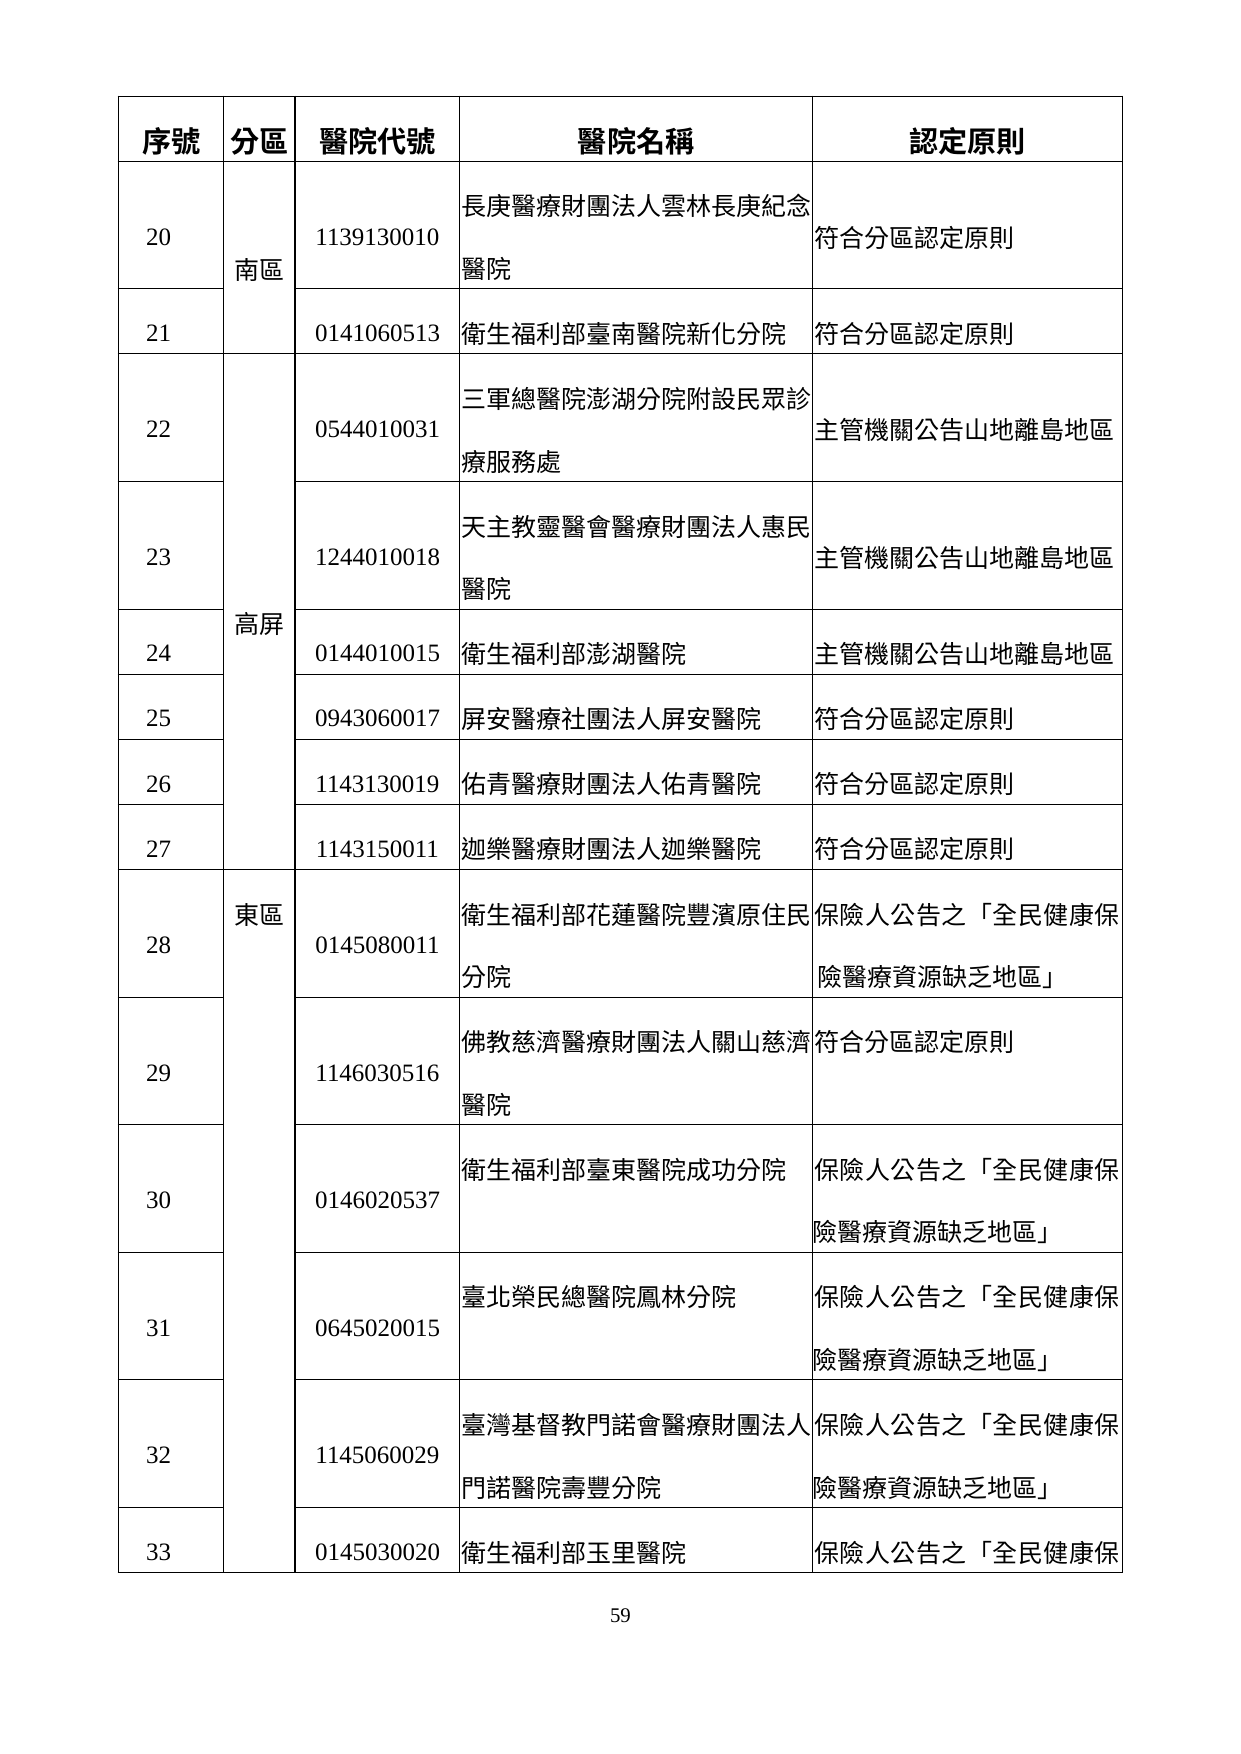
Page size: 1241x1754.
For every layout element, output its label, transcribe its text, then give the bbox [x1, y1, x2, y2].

table_cell [119, 675, 223, 739]
table_cell 臺灣基督教門諾會醫療財團法人門諾醫院壽豐分院 [460, 1380, 812, 1507]
table_cell 主管機關公告山地離島地區 [813, 610, 1122, 674]
table_cell 佛教慈濟醫療財團法人關山慈濟醫院 [460, 998, 812, 1124]
table_cell 1145060029 [296, 1380, 459, 1507]
table_cell 高屏 [224, 354, 294, 869]
table_cell 0943060017 [296, 675, 459, 739]
table_cell [119, 1380, 223, 1507]
table_cell 三軍總醫院澎湖分院附設民眾診療服務處 [460, 354, 812, 481]
table_cell [119, 998, 223, 1124]
table_cell 1244010018 [296, 482, 459, 608]
table_cell 保險人公告之「全民健康保 [813, 1508, 1122, 1572]
table_cell 0544010031 [296, 354, 459, 481]
table_cell [119, 482, 223, 608]
table_header 分區 [224, 97, 294, 161]
table_cell 0144010015 [296, 610, 459, 674]
table_cell 符合分區認定原則 [813, 289, 1122, 353]
table_cell 保險人公告之「全民健康保險醫療資源缺乏地區」 [813, 870, 1122, 997]
table_cell 佑青醫療財團法人佑青醫院 [460, 740, 812, 804]
table_cell 保險人公告之「全民健康保險醫療資源缺乏地區」 [813, 1253, 1122, 1379]
table_cell 衛生福利部澎湖醫院 [460, 610, 812, 674]
table_cell [119, 1253, 223, 1379]
table_cell 主管機關公告山地離島地區 [813, 482, 1122, 608]
table_cell [119, 1508, 223, 1572]
table_cell 0645020015 [296, 1253, 459, 1379]
table_cell [119, 289, 223, 353]
table_cell [119, 870, 223, 997]
table_cell 東區 [224, 870, 294, 1572]
table_cell 符合分區認定原則 [813, 675, 1122, 739]
table_cell 衛生福利部玉里醫院 [460, 1508, 812, 1572]
table_cell 長庚醫療財團法人雲林長庚紀念醫院 [460, 162, 812, 288]
table_cell 臺北榮民總醫院鳳林分院 [460, 1253, 812, 1379]
table_cell 符合分區認定原則 [813, 162, 1122, 288]
table_cell [119, 162, 223, 288]
table_cell 衛生福利部臺東醫院成功分院 [460, 1125, 812, 1252]
table_cell 1143130019 [296, 740, 459, 804]
table_cell [119, 610, 223, 674]
table_cell 0145030020 [296, 1508, 459, 1572]
table_cell 衛生福利部臺南醫院新化分院 [460, 289, 812, 353]
table_cell 主管機關公告山地離島地區 [813, 354, 1122, 481]
table_cell 1143150011 [296, 805, 459, 869]
table_cell 衛生福利部花蓮醫院豐濱原住民分院 [460, 870, 812, 997]
table_cell [119, 805, 223, 869]
table_header 認定原則 [813, 97, 1122, 161]
table_cell 1146030516 [296, 998, 459, 1124]
table_cell 符合分區認定原則 [813, 740, 1122, 804]
table_cell 保險人公告之「全民健康保險醫療資源缺乏地區」 [813, 1380, 1122, 1507]
table_cell 1139130010 [296, 162, 459, 288]
table_cell 符合分區認定原則 [813, 805, 1122, 869]
table_header 醫院代號 [296, 97, 459, 161]
table_cell 符合分區認定原則 [813, 998, 1122, 1124]
table_cell 迦樂醫療財團法人迦樂醫院 [460, 805, 812, 869]
table_cell 屏安醫療社團法人屏安醫院 [460, 675, 812, 739]
table_cell 南區 [224, 162, 294, 353]
table_cell 0145080011 [296, 870, 459, 997]
table_cell [119, 740, 223, 804]
table_header 醫院名稱 [460, 97, 812, 161]
table_cell 保險人公告之「全民健康保險醫療資源缺乏地區」 [813, 1125, 1122, 1252]
table_cell 0141060513 [296, 289, 459, 353]
table_cell 天主教靈醫會醫療財團法人惠民醫院 [460, 482, 812, 608]
table_header 序號 [119, 97, 223, 161]
table_cell [119, 354, 223, 481]
table_cell [119, 1125, 223, 1252]
table_cell 0146020537 [296, 1125, 459, 1252]
